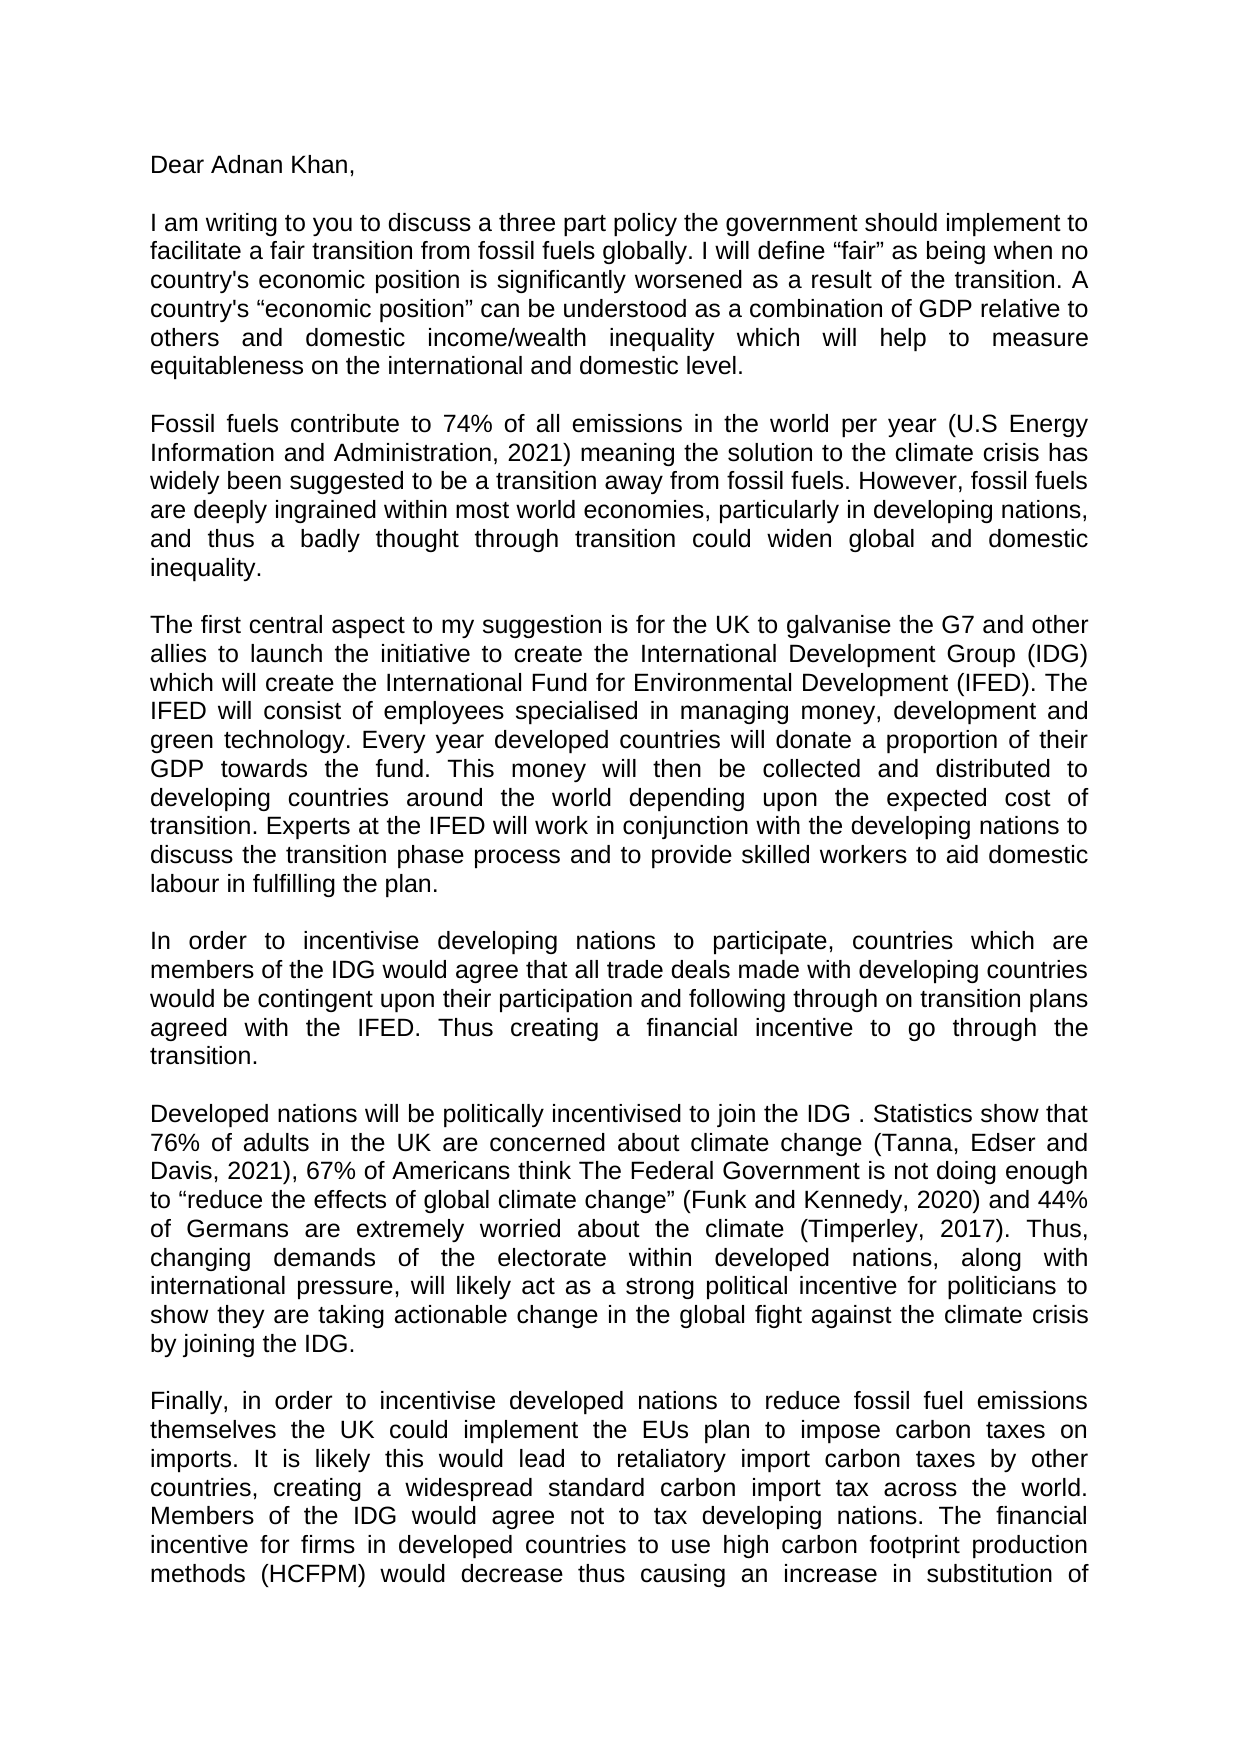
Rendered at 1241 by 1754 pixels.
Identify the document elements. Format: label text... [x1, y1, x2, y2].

text Fossil fuels contribute to 74% of all emissions in the world per year (U.S Energy Information and Administration, 2021) meaning the solution to the climate crisis has widely been suggested to be a transition away from fossil fuels. However, fossil fuels are deeply ingrained within most world economies, particularly in developing nations, and thus a badly thought through transition could widen global and domestic inequality. [150, 409, 1090, 581]
text The first central aspect to my suggestion is for the UK to galvanise the G7 and other allies to launch the initiative to create the International Development Group (IDG) which will create the International Fund for Environmental Development (IFED). The IFED will consist of employees specialised in managing money, development and green technology. Every year developed countries will donate a proportion of their GDP towards the fund. This money will then be collected and distributed to developing countries around the world depending upon the expected cost of transition. Experts at the IFED will work in conjunction with the developing nations to discuss the transition phase process and to provide skilled workers to aid domestic labour in fulfilling the plan. [150, 610, 1090, 897]
text In order to incentivise developing nations to participate, countries which are members of the IDG would agree that all trade deals made with developing countries would be contingent upon their participation and following through on transition plans agreed with the IFED. Thus creating a financial incentive to go through the transition. [150, 926, 1090, 1070]
text Developed nations will be politically incentivised to join the IDG . Statistics show that 76% of adults in the UK are concerned about climate change (Tanna, Edser and Davis, 2021), 67% of Americans think The Federal Government is not doing enough to “reduce the effects of global climate change” (Funk and Kennedy, 2020) and 44% of Germans are extremely worried about the climate (Timperley, 2017). Thus, changing demands of the electorate within developed nations, along with international pressure, will likely act as a strong political incentive for politicians to show they are taking actionable change in the global fight against the climate crisis by joining the IDG. [150, 1099, 1090, 1357]
text Finally, in order to incentivise developed nations to reduce fossil fuel emissions themselves the UK could implement the EUs plan to impose carbon taxes on imports. It is likely this would lead to retaliatory import carbon taxes by other countries, creating a widespread standard carbon import tax across the world. Members of the IDG would agree not to tax developing nations. The financial incentive for firms in developed countries to use high carbon footprint production methods (HCFPM) would decrease thus causing an increase in substitution of [150, 1386, 1090, 1587]
text I am writing to you to discuss a three part policy the government should implement to facilitate a fair transition from fossil fuels globally. I will define “fair” as being when no country's economic position is significantly worsened as a result of the transition. A country's “economic position” can be understood as a combination of GDP relative to others and domestic income/wealth inequality which will help to measure equitableness on the international and domestic level. [150, 207, 1090, 380]
text Dear Adnan Khan, [150, 150, 1090, 179]
